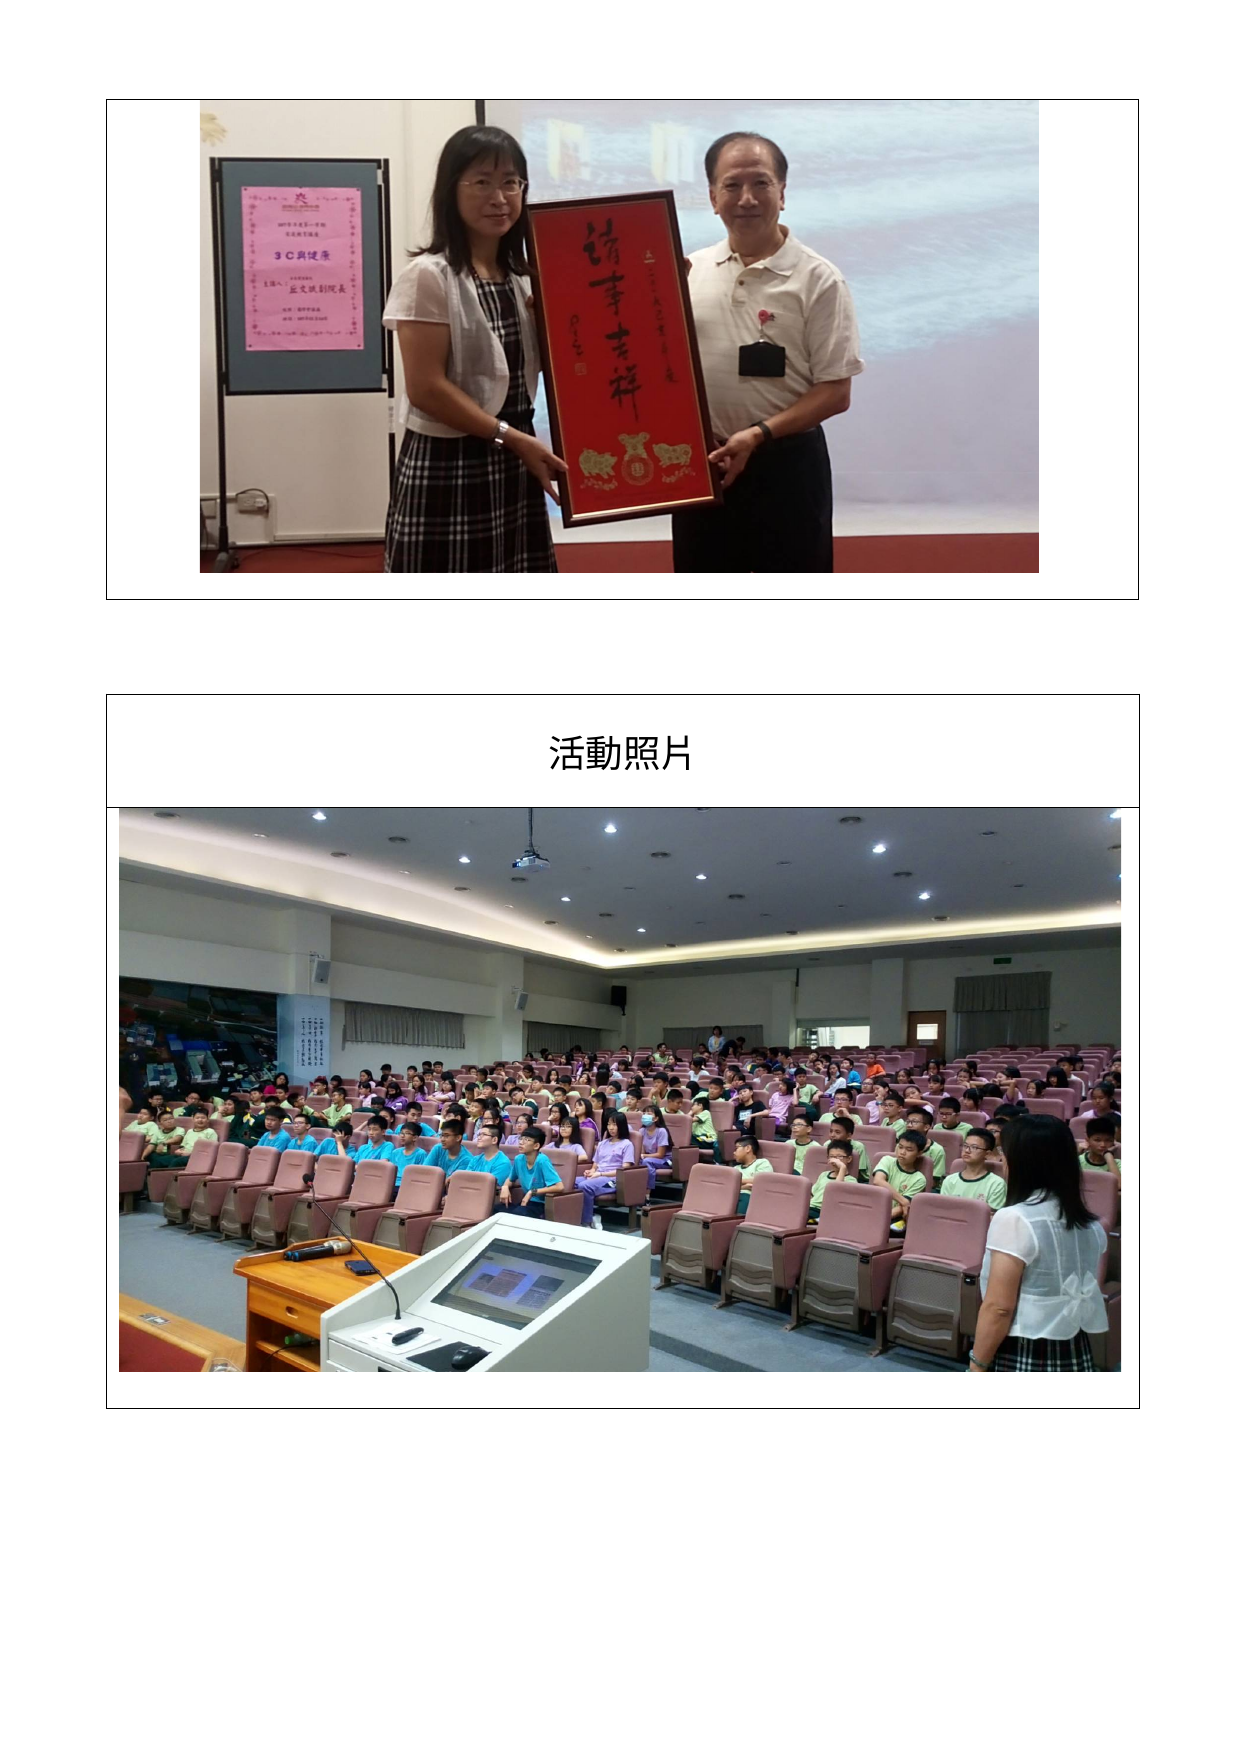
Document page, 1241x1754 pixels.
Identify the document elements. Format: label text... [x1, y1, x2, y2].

table_cell [107, 100, 1138, 599]
table_cell [107, 808, 1139, 1408]
table_header 活動照片 [107, 695, 1139, 807]
picture [119, 808, 1122, 1372]
picture [199, 100, 1039, 573]
